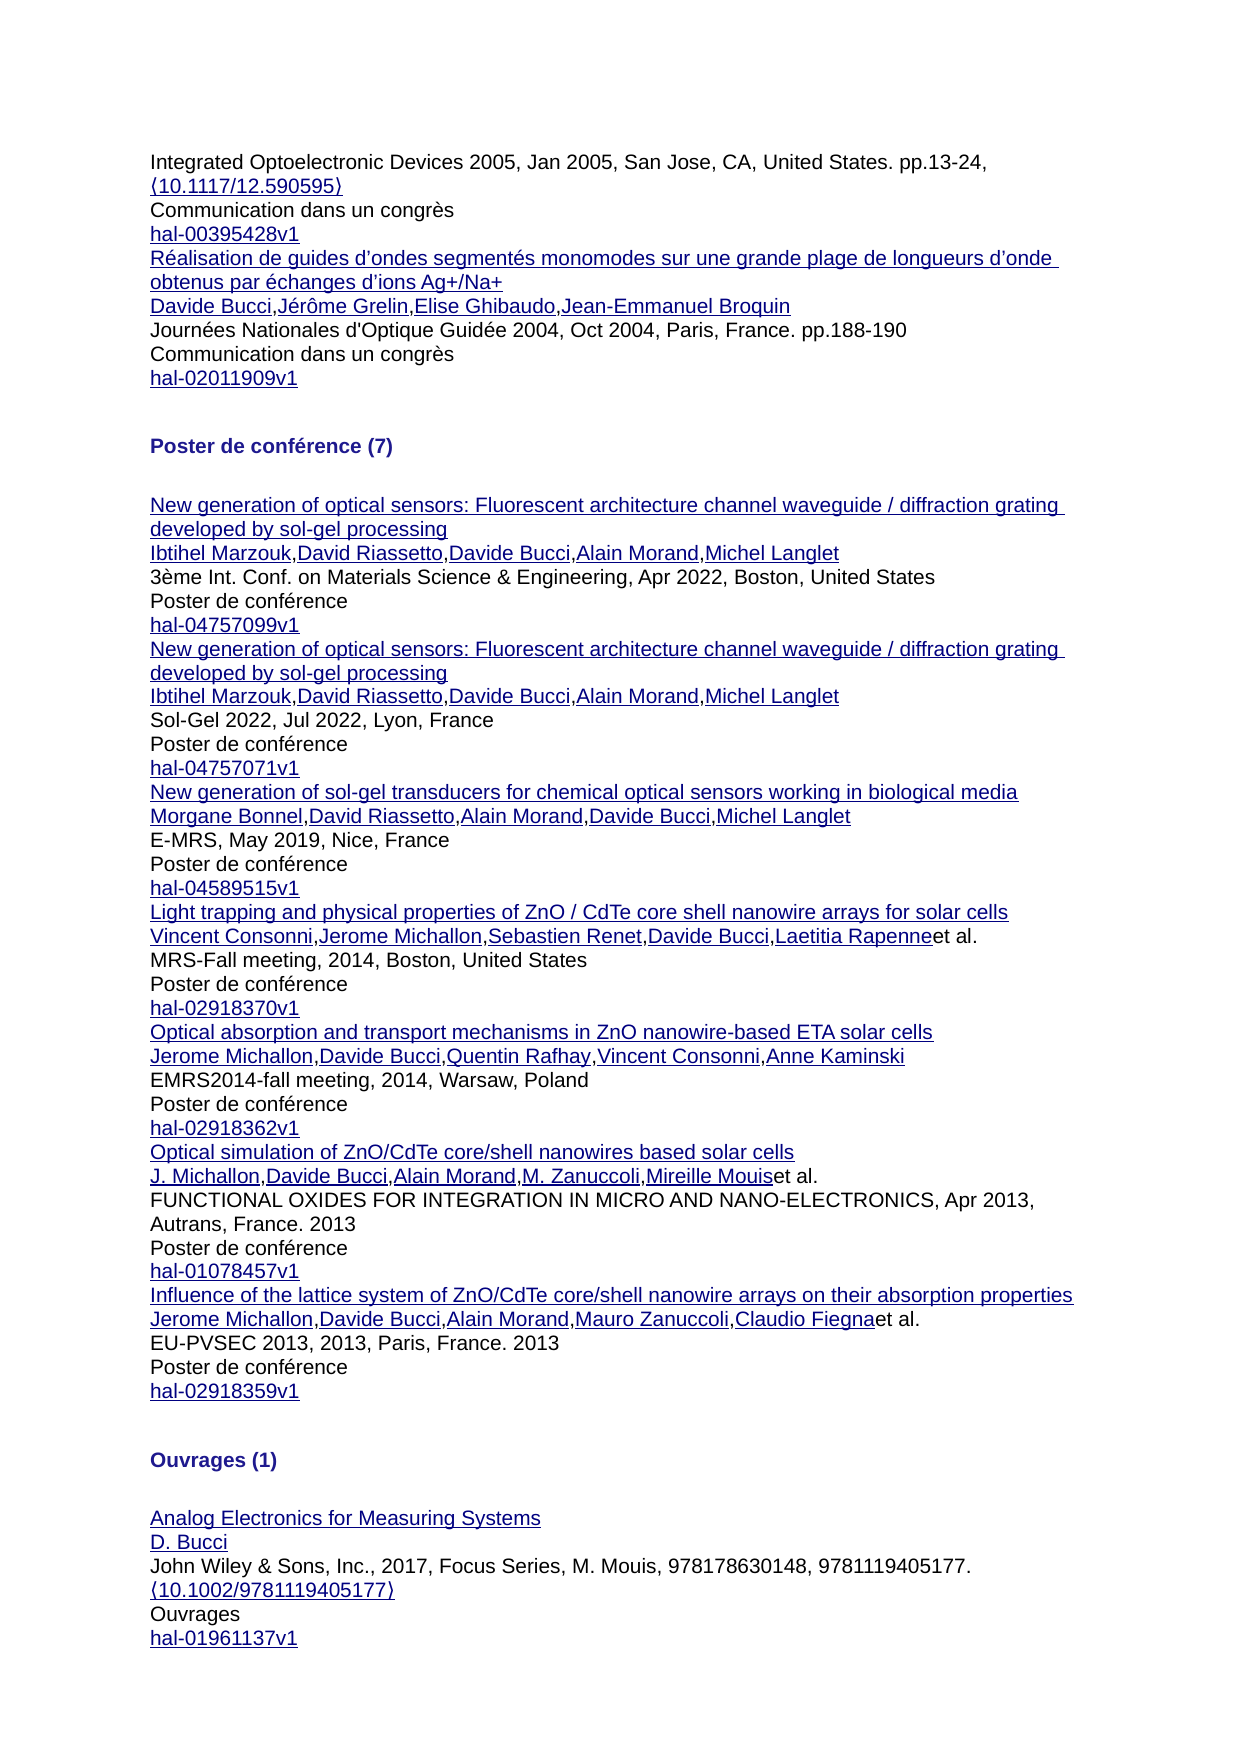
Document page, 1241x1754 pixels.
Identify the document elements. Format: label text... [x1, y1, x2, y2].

table_cell Optical absorption and transport mechanisms in ZnO nanowire-based ETA solar cells Jerome Michallon,Davide Bucci,Quentin Rafhay,Vincent Consonni,Anne Kaminski EMRS2014-fall meeting, 2014, Warsaw, Poland Poster de conférence hal-02918362v1 [150, 1020, 1090, 1139]
table_cell New generation of sol-gel transducers for chemical optical sensors working in biological media Morgane Bonnel,David Riassetto,Alain Morand,Davide Bucci,Michel Langlet E-MRS, May 2019, Nice, France Poster de conférence hal-04589515v1 [150, 780, 1090, 900]
table_header Analog Electronics for Measuring Systems D. Bucci John Wiley & Sons, Inc., 2017, Focus Series, M. Mouis, 978178630148, 9781119405177. ⟨10.1002/9781119405177⟩ Ouvrages hal-01961137v1 [150, 1506, 1090, 1650]
subtitle Poster de conférence (7) [150, 434, 1090, 458]
table_cell Integrated Optoelectronic Devices 2005, Jan 2005, San Jose, CA, United States. pp.13-24, ⟨10.1117/12.590595⟩ Communication dans un congrès hal-00395428v1 [150, 150, 1090, 246]
table_cell New generation of optical sensors: Fluorescent architecture channel waveguide / diffraction grating developed by sol-gel processing Ibtihel Marzouk,David Riassetto,Davide Bucci,Alain Morand,Michel Langlet Sol-Gel 2022, Jul 2022, Lyon, France Poster de conférence hal-04757071v1 [150, 636, 1090, 780]
table_cell Influence of the lattice system of ZnO/CdTe core/shell nanowire arrays on their absorption properties Jerome Michallon,Davide Bucci,Alain Morand,Mauro Zanuccoli,Claudio Fiegnaet al. EU-PVSEC 2013, 2013, Paris, France. 2013 Poster de conférence hal-02918359v1 [150, 1283, 1090, 1403]
subtitle Ouvrages (1) [150, 1448, 1090, 1472]
table_cell Réalisation de guides d’ondes segmentés monomodes sur une grande plage de longueurs d’onde obtenus par échanges d’ions Ag+/Na+ Davide Bucci,Jérôme Grelin,Elise Ghibaudo,Jean-Emmanuel Broquin Journées Nationales d'Optique Guidée 2004, Oct 2004, Paris, France. pp.188-190 Communication dans un congrès hal-02011909v1 [150, 246, 1090, 389]
table_cell Light trapping and physical properties of ZnO / CdTe core shell nanowire arrays for solar cells Vincent Consonni,Jerome Michallon,Sebastien Renet,Davide Bucci,Laetitia Rapenneet al. MRS-Fall meeting, 2014, Boston, United States Poster de conférence hal-02918370v1 [150, 900, 1090, 1020]
table_header New generation of optical sensors: Fluorescent architecture channel waveguide / diffraction grating developed by sol-gel processing Ibtihel Marzouk,David Riassetto,Davide Bucci,Alain Morand,Michel Langlet 3ème Int. Conf. on Materials Science & Engineering, Apr 2022, Boston, United States Poster de conférence hal-04757099v1 [150, 493, 1090, 636]
table_cell Optical simulation of ZnO/CdTe core/shell nanowires based solar cells J. Michallon,Davide Bucci,Alain Morand,M. Zanuccoli,Mireille Mouiset al. FUNCTIONAL OXIDES FOR INTEGRATION IN MICRO AND NANO-ELECTRONICS, Apr 2013, Autrans, France. 2013 Poster de conférence hal-01078457v1 [150, 1140, 1090, 1283]
